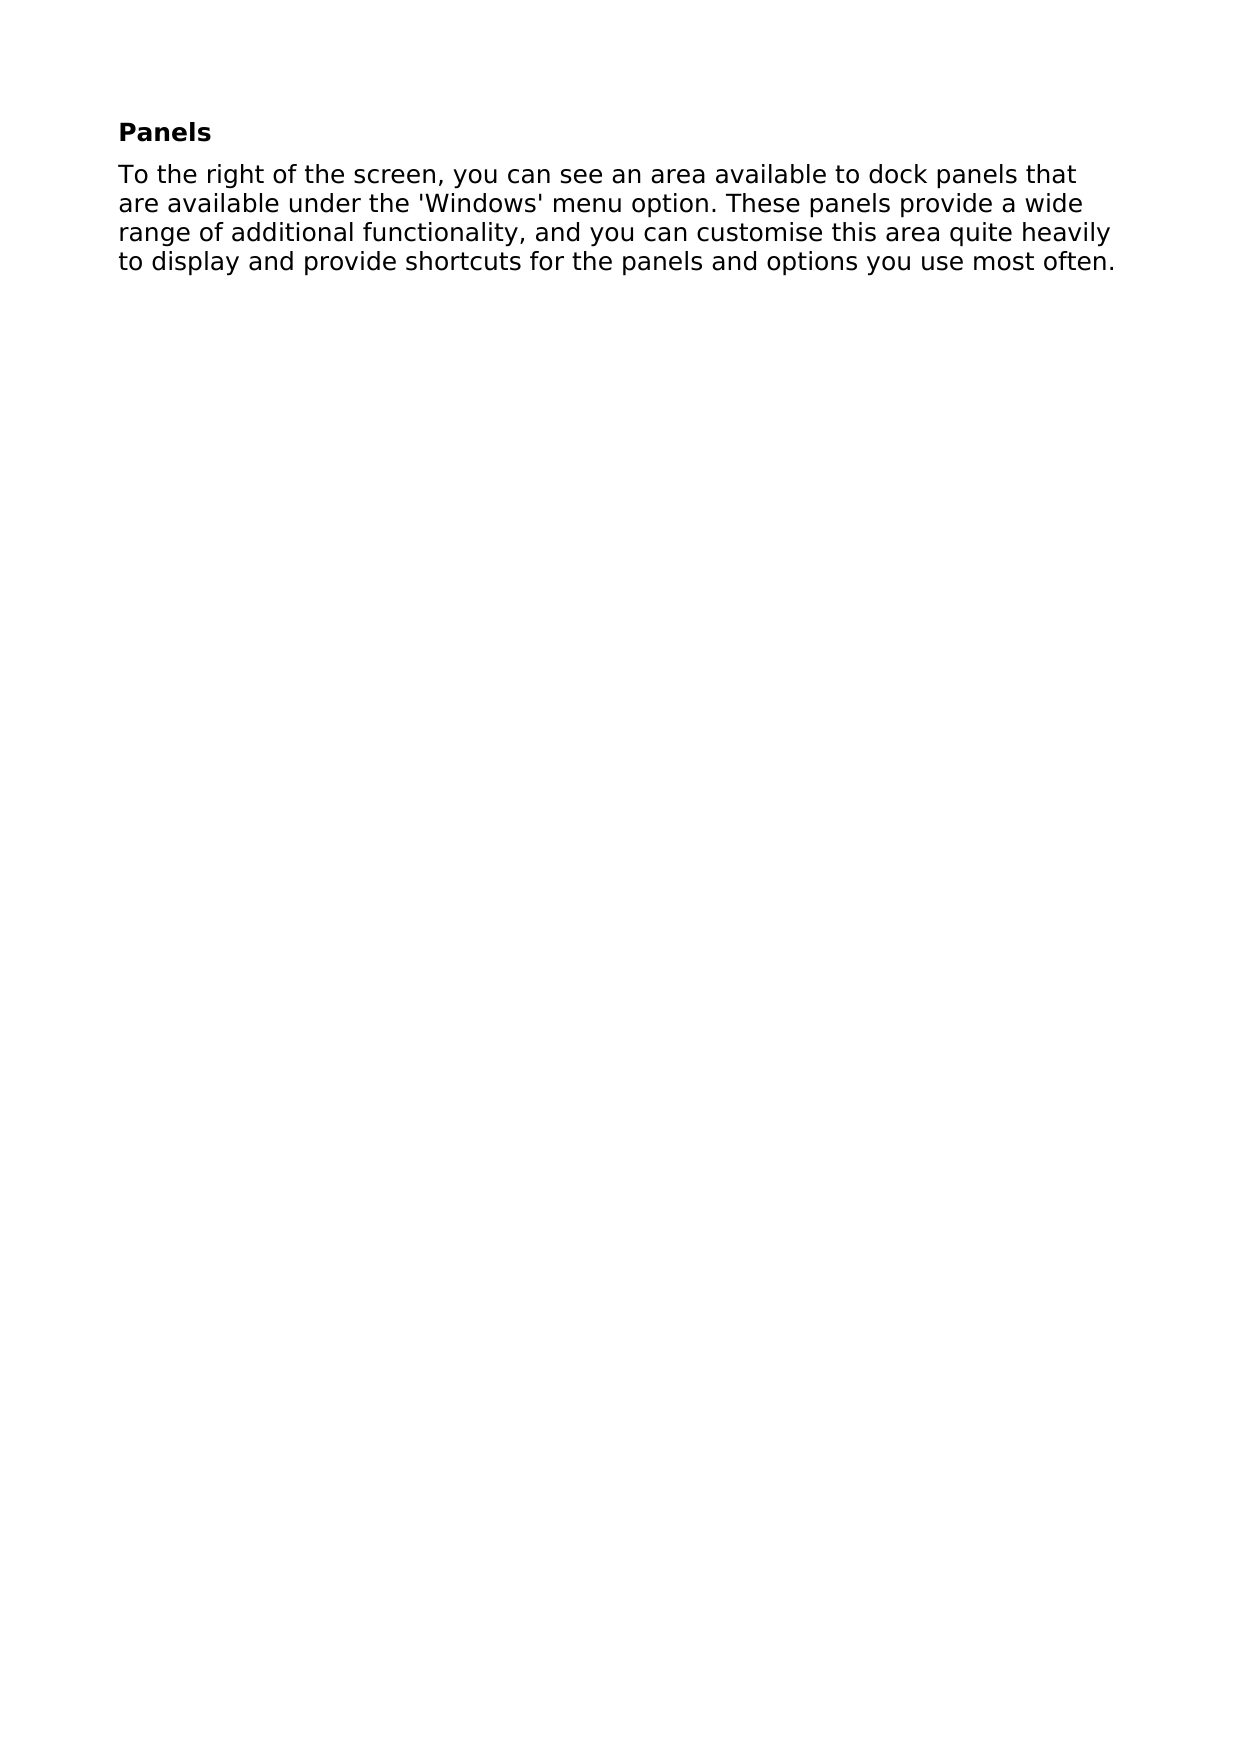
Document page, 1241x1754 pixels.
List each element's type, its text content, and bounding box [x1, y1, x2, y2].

text To the right of the screen, you can see an area available to dock panels that are available under the 'Windows' menu option. These panels provide a wide range of additional functionality, and you can customise this area quite heavily to display and provide shortcuts for the panels and options you use most often. [118, 160, 1122, 276]
subtitle Panels [118, 118, 1122, 147]
